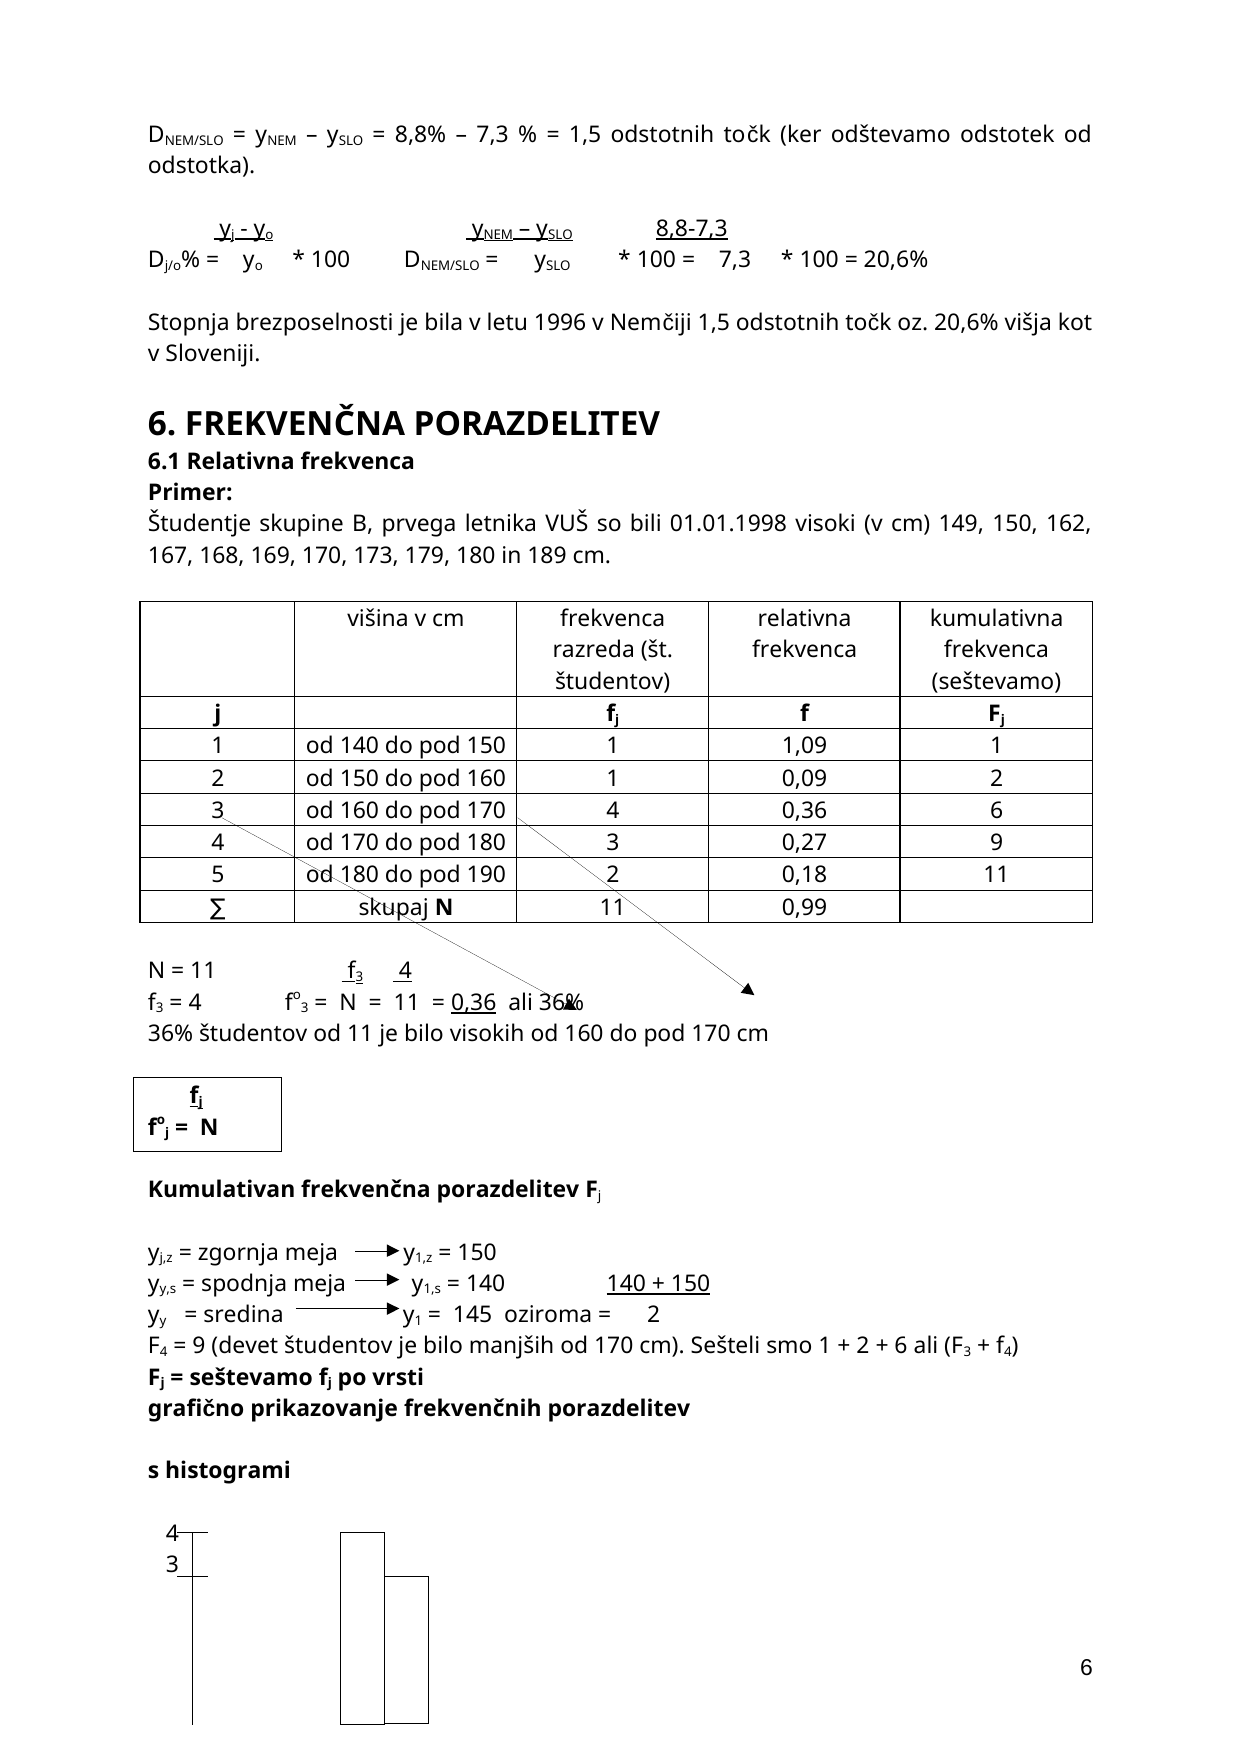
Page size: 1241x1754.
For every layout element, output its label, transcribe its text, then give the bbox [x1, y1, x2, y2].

table_cell 9 [901, 826, 1092, 857]
text [193, 1548, 340, 1579]
text 3 [148, 1548, 192, 1579]
text Dj/o% = yo * 100 DNEM/SLO = ySLO * 100 = 7,3 * 100 = 20,6% [148, 243, 1092, 274]
table_cell f [709, 697, 899, 728]
table_cell [517, 826, 568, 857]
table_cell 2 [517, 858, 611, 889]
table_cell ∑ [141, 891, 294, 922]
table_cell 0,99 [709, 891, 899, 922]
table_cell [295, 697, 516, 728]
table_cell od 160 do pod 170 [295, 794, 516, 825]
table_cell 0,09 [709, 761, 899, 793]
table_header [141, 602, 294, 696]
text 6.1 Relativna frekvenca [148, 445, 1092, 476]
table_cell 0,36 [709, 794, 899, 825]
table_cell fj [517, 697, 708, 728]
table_header frekvenca razreda (št. študentov) [517, 602, 708, 696]
table_cell 3 [531, 826, 708, 857]
table_cell 4 [517, 794, 708, 825]
table_cell [901, 891, 1092, 922]
text 6. FREKVENČNA PORAZDELITEV [148, 399, 1092, 445]
table_cell 1 [901, 729, 1092, 760]
table_cell od 180 do pod 190 [295, 858, 351, 889]
text [701, 954, 1092, 985]
table_cell Fj [901, 697, 1092, 728]
text F4 = 9 (devet študentov je bilo manjših od 170 cm). Sešteli smo 1 + 2 + 6 ali (F3 + f4) [148, 1329, 1092, 1360]
text N = 11 f3 4 [148, 954, 528, 985]
table_cell 11 [901, 858, 1092, 889]
text yy,s = spodnja meja y1,s = 140 140 + 150 [148, 1267, 1092, 1298]
text Primer: [148, 476, 1092, 507]
text Stopnja brezposelnosti je bila v letu 1996 v Nemčiji 1,5 odstotnih točk oz. 20,6% višja kot v Sloveniji. [148, 306, 1092, 368]
table_cell 1,09 [709, 729, 899, 760]
text foj = N [148, 1110, 1092, 1142]
table_cell [240, 826, 294, 856]
table_cell 2 [573, 858, 708, 889]
table_header višina v cm [295, 602, 516, 696]
table_cell od 150 do pod 160 [295, 761, 516, 793]
text s histogrami [148, 1454, 1092, 1485]
text Fj = seštevamo fj po vrsti [148, 1360, 1092, 1392]
text DNEM/SLO = yNEM – ySLO = 8,8% – 7,3 % = 1,5 odstotnih točk (ker odštevamo odstotek od odstotka). [148, 118, 1092, 181]
table_cell 0,27 [709, 826, 899, 857]
text grafično prikazovanje frekvenčnih porazdelitev [148, 1392, 1092, 1423]
text yj - yo yNEM – ySLO 8,8-7,3 [148, 212, 1092, 243]
table_cell od 170 do pod 180 [295, 826, 516, 857]
table_cell 1 [517, 729, 708, 760]
table_cell 6 [901, 794, 1092, 825]
text [476, 954, 739, 985]
text yy = sredina y1 = 145 oziroma = 2 [148, 1298, 1092, 1329]
table_cell j [141, 697, 294, 728]
table_header relativna frekvenca [709, 602, 899, 696]
text f3 = 4 fo3 = N = 11 = 0,36 ali 36% [148, 985, 1092, 1017]
text 36% študentov od 11 je bilo visokih od 160 do pod 170 cm [148, 1017, 1092, 1048]
table_cell 4 [141, 826, 292, 857]
table_cell 3 [141, 794, 294, 825]
table_cell od 140 do pod 150 [295, 729, 516, 760]
table_cell 11 [517, 891, 655, 922]
table_cell 5 [141, 858, 294, 889]
table_cell od 180 do pod 190 [299, 858, 516, 889]
table_cell skupaj N [360, 891, 516, 922]
text [385, 1548, 1092, 1579]
table_cell 1 [141, 729, 294, 760]
table_cell 1 [517, 761, 708, 793]
text Študentje skupine B, prvega letnika VUŠ so bili 01.01.1998 visoki (v cm) 149, 150, 162, 167, 168, 169, 170, 173, 179, 180 in 189 cm. [148, 507, 1092, 570]
table_cell skupaj N [295, 891, 412, 922]
text fj [148, 1079, 1092, 1110]
text yj,z = zgornja meja y1,z = 150 [148, 1235, 1092, 1267]
text 4 [148, 1517, 1092, 1548]
table_cell 0,18 [709, 858, 899, 889]
text Kumulativan frekvenčna porazdelitev Fj [148, 1173, 1092, 1204]
table_cell 2 [141, 761, 294, 793]
table_cell 11 [617, 891, 708, 922]
table_cell 2 [901, 761, 1092, 793]
table_header kumulativna frekvenca (seštevamo) [901, 602, 1092, 696]
